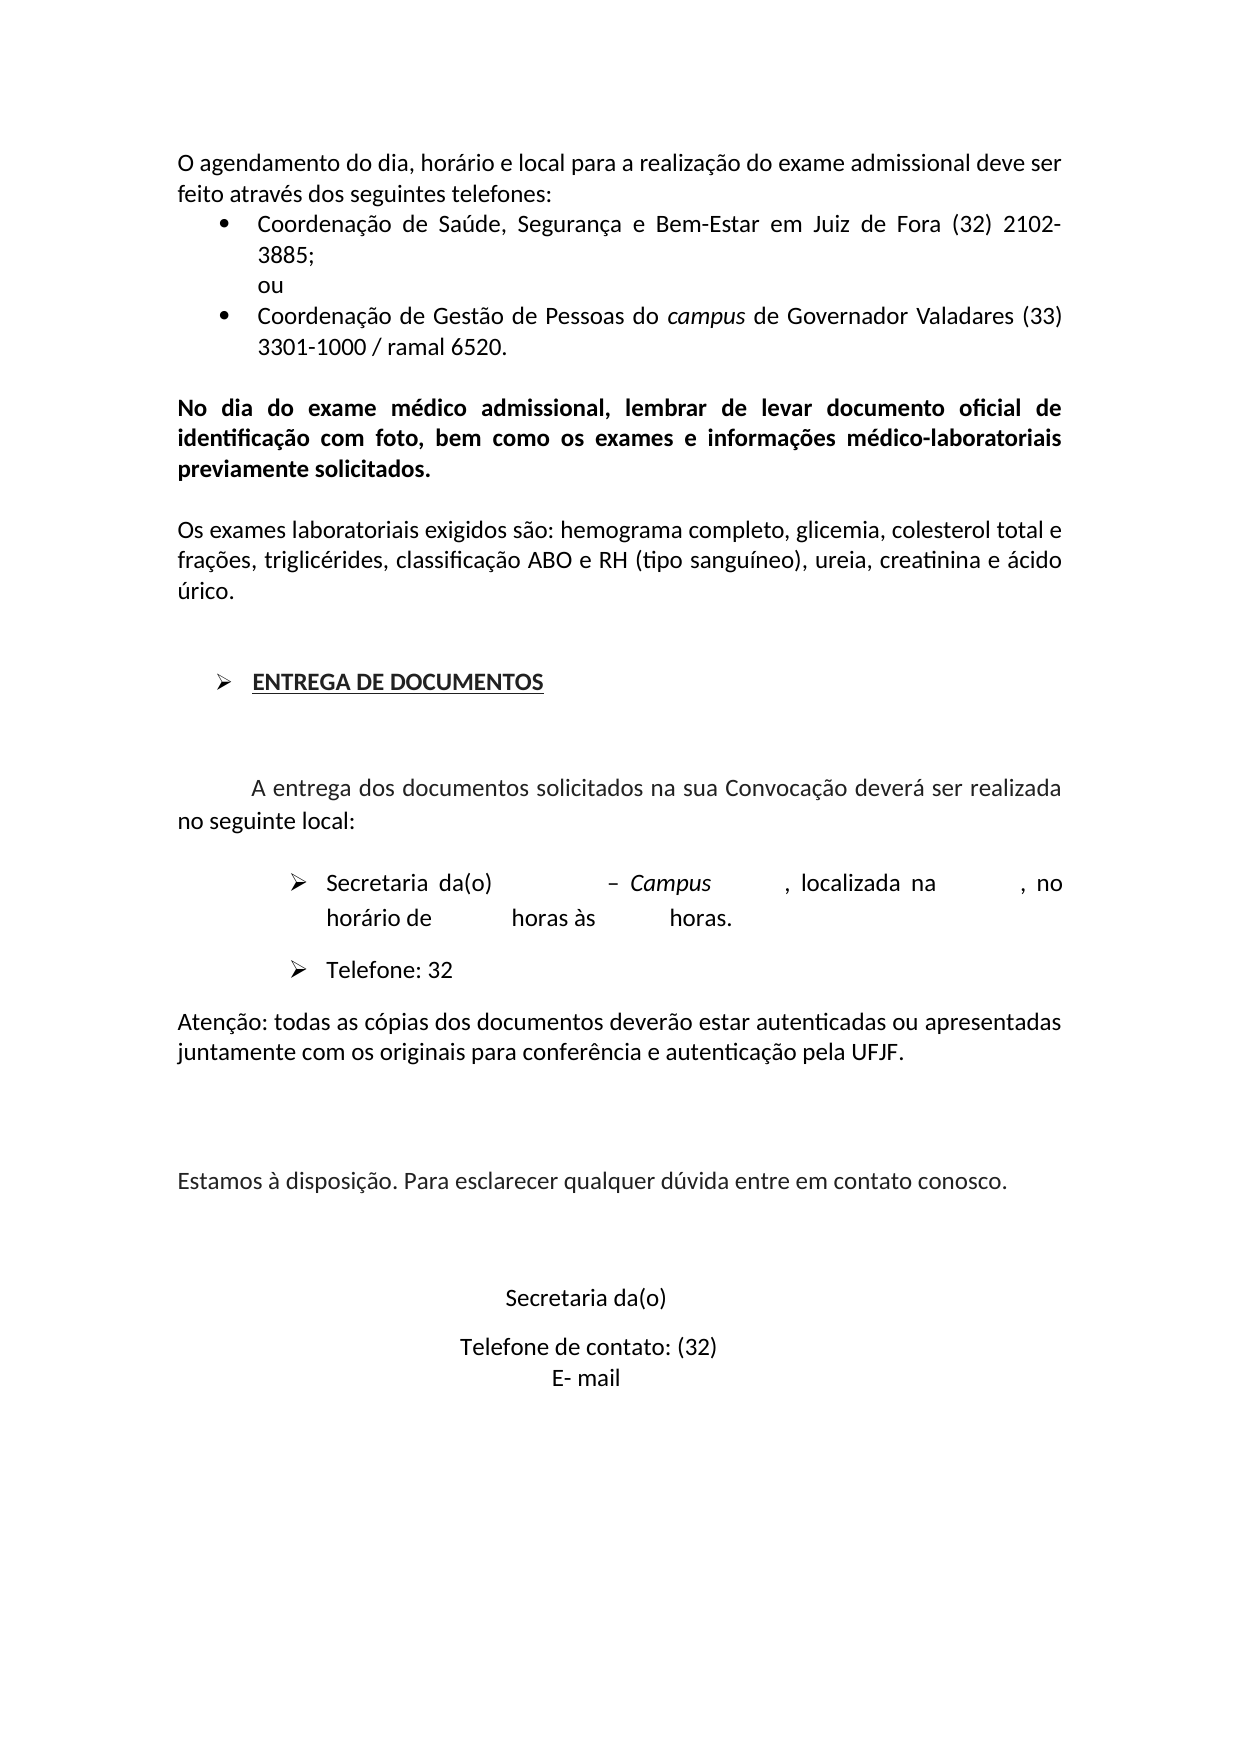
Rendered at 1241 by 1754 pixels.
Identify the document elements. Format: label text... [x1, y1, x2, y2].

text Secretaria da(o) [177, 1282, 1063, 1312]
list Atenção: todas as cópias dos documentos deverão estar autenticadas ou apresentadas juntamente com os originais para conferência e autenticação pela UFJF. [177, 1006, 1063, 1067]
text ou [257, 270, 1063, 300]
text No dia do exame médico admissional, lembrar de levar documento oficial de identificação com foto, bem como os exames e informações médico-laboratoriais previamente solicitados. [177, 392, 1063, 483]
text O agendamento do dia, horário e local para a realização do exame admissional deve ser feito através dos seguintes telefones: [177, 148, 1063, 209]
text E- mail [177, 1362, 1063, 1392]
list Secretaria da(o) – Campus , localizada na , no horário de horas às horas. [288, 867, 1063, 933]
text A entrega dos documentos solicitados na sua Convocação deverá ser realizada no seguinte local: [177, 772, 1063, 836]
list Coordenação de Saúde, Segurança e Bem-Estar em Juiz de Fora (32) 2102-3885; [220, 209, 1063, 270]
list Coordenação de Gestão de Pessoas do campus de Governador Valadares (33) 3301-1000 / ramal 6520. [220, 300, 1063, 361]
list Estamos à disposição. Para esclarecer qualquer dúvida entre em contato conosco. [177, 1165, 1063, 1196]
list ENTREGA DE DOCUMENTOS [215, 666, 1063, 697]
text Telefone de contato: (32) [177, 1331, 1063, 1362]
text Os exames laboratoriais exigidos são: hemograma completo, glicemia, colesterol total e frações, triglicérides, classificação ABO e RH (tipo sanguíneo), ureia, creatinina e ácido úrico. [177, 514, 1063, 605]
list Telefone: 32 [288, 954, 1063, 984]
